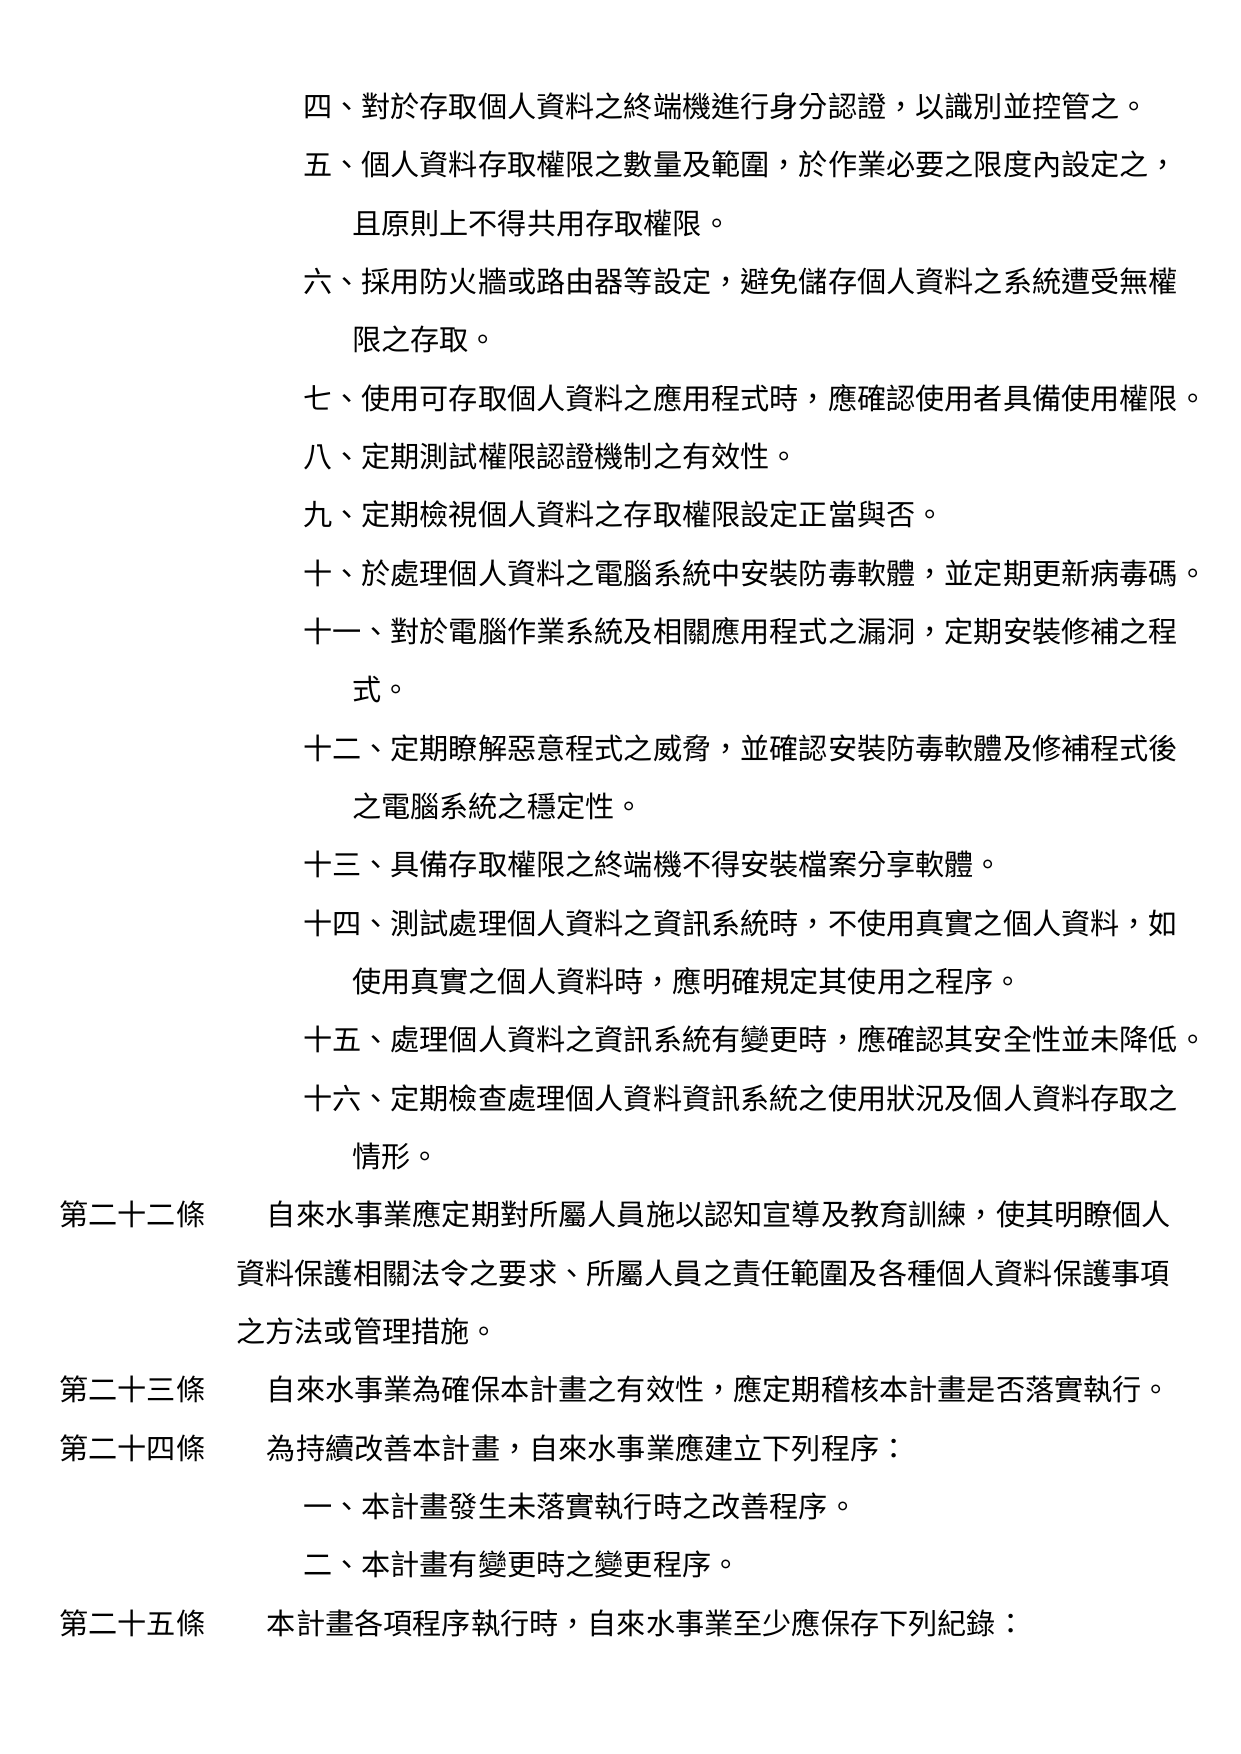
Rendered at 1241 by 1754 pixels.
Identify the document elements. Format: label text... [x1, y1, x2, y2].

text 七、使用可存取個人資料之應用程式時，應確認使用者具備使用權限。 [303, 362, 1181, 421]
text 六、採用防火牆或路由器等設定，避免儲存個人資料之系統遭受無權限之存取。 [303, 246, 1181, 362]
text 十四、測試處理個人資料之資訊系統時，不使用真實之個人資料，如使用真實之個人資料時，應明確規定其使用之程序。 [303, 887, 1181, 1004]
text 八、定期測試權限認證機制之有效性。 [303, 421, 1181, 479]
text 十五、處理個人資料之資訊系統有變更時，應確認其安全性並未降低。 [303, 1004, 1181, 1062]
text 十三、具備存取權限之終端機不得安裝檔案分享軟體。 [303, 829, 1181, 887]
text 一、本計畫發生未落實執行時之改善程序。 [303, 1471, 1181, 1529]
text 九、定期檢視個人資料之存取權限設定正當與否。 [303, 479, 1181, 537]
text 四、對於存取個人資料之終端機進行身分認證，以識別並控管之。 [303, 71, 1181, 129]
text 十、於處理個人資料之電腦系統中安裝防毒軟體，並定期更新病毒碼。 [303, 537, 1181, 596]
text 五、個人資料存取權限之數量及範圍，於作業必要之限度內設定之，且原則上不得共用存取權限。 [303, 129, 1181, 246]
list 自來水事業為確保本計畫之有效性，應定期稽核本計畫是否落實執行。 [59, 1354, 1181, 1412]
text 二、本計畫有變更時之變更程序。 [303, 1529, 1181, 1587]
list 自來水事業應定期對所屬人員施以認知宣導及教育訓練，使其明瞭個人資料保護相關法令之要求、所屬人員之責任範圍及各種個人資料保護事項之方法或管理措施。 [59, 1179, 1181, 1354]
text 十二、定期瞭解惡意程式之威脅，並確認安裝防毒軟體及修補程式後之電腦系統之穩定性。 [303, 712, 1181, 829]
list 本計畫各項程序執行時，自來水事業至少應保存下列紀錄： [59, 1587, 1181, 1646]
text 十六、定期檢查處理個人資料資訊系統之使用狀況及個人資料存取之情形。 [303, 1062, 1181, 1179]
list 為持續改善本計畫，自來水事業應建立下列程序： [59, 1412, 1181, 1471]
text 十一、對於電腦作業系統及相關應用程式之漏洞，定期安裝修補之程式。 [303, 596, 1181, 712]
